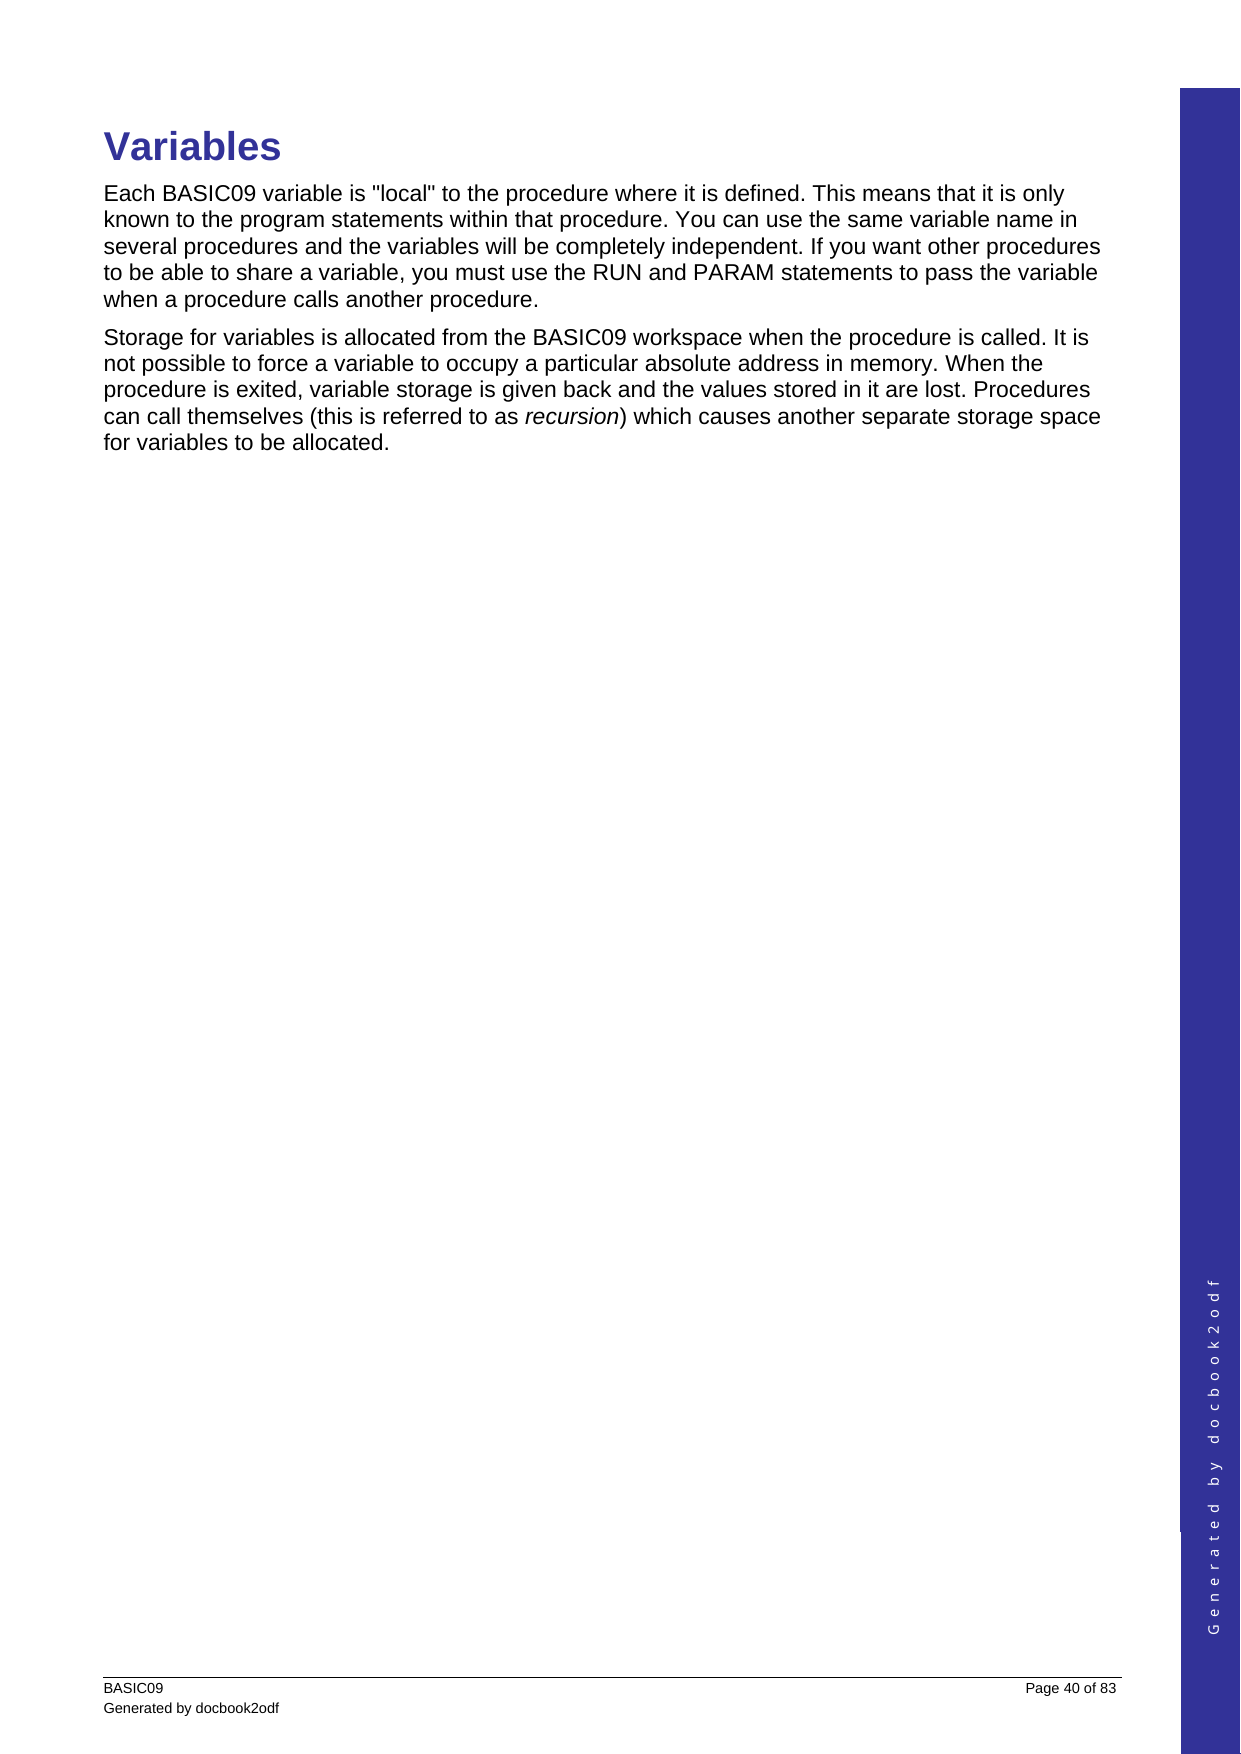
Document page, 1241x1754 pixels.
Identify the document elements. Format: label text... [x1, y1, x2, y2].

text Each BASIC09 variable is "local" to the procedure where it is defined. This means that it is only known to the program statements within that procedure. You can use the same variable name in several procedures and the variables will be completely independent. If you want other procedures to be able to share a variable, you must use the RUN and PARAM statements to pass the variable when a procedure calls another procedure. [103, 180, 1122, 312]
subtitle Variables [103, 122, 1122, 168]
text Storage for variables is allocated from the BASIC09 workspace when the procedure is called. It is not possible to force a variable to occupy a particular absolute address in memory. When the procedure is exited, variable storage is given back and the values stored in it are lost. Procedures can call themselves (this is referred to as recursion) which causes another separate storage space for variables to be allocated. BASIC09 does not automatically initialize variables. When a procedure is run, all variables, arrays, and structures will have random values. Your program must assign any initial value if needed. [103, 324, 1122, 455]
